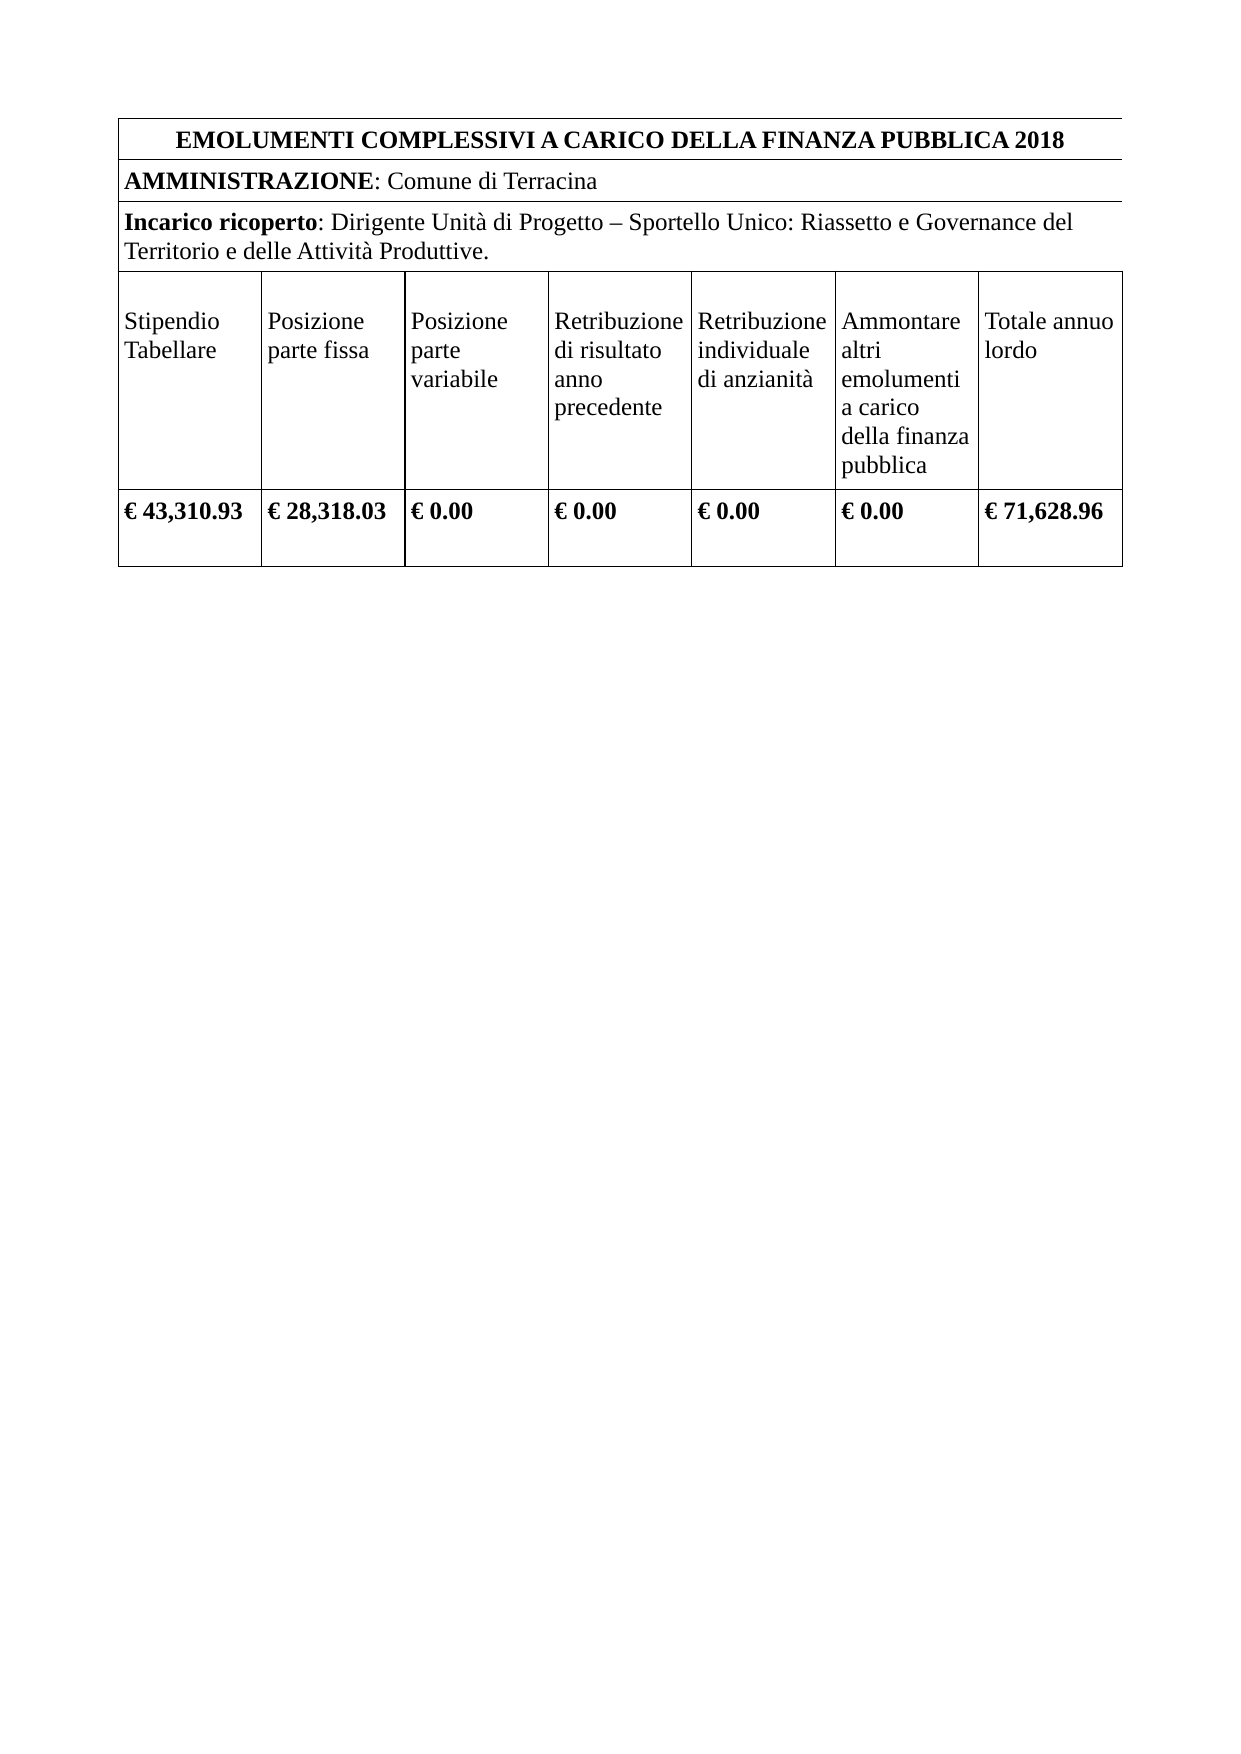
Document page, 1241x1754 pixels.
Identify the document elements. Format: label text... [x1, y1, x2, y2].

table_header EMOLUMENTI COMPLESSIVI A CARICO DELLA FINANZA PUBBLICA 2018 [119, 119, 1122, 159]
table_cell € 28.318,03 [262, 490, 404, 566]
table_cell Stipendio Tabellare [119, 272, 261, 489]
table_cell Retribuzione di risultato anno precedente [549, 272, 691, 489]
table_cell € 0,00 [549, 490, 691, 566]
table_cell Totale annuo lordo [979, 272, 1122, 489]
table_cell € 0,00 [836, 490, 978, 566]
table_cell Retribuzione individuale di anzianità [692, 272, 835, 489]
table_cell € 0,00 [692, 490, 835, 566]
table_cell Ammontare altri emolumenti a carico della finanza pubblica [836, 272, 978, 489]
table_cell € 0,00 [406, 490, 548, 566]
table_cell € 71.628,96 [979, 490, 1122, 566]
table_cell Posizione parte variabile [406, 272, 548, 489]
table_cell AMMINISTRAZIONE: Comune di Terracina [119, 160, 1122, 201]
table_cell Incarico ricoperto: Dirigente Unità di Progetto – Sportello Unico: Riassetto e Governance del Territorio e delle Attività Produttive. [119, 202, 1122, 271]
table_cell Posizione parte fissa [262, 272, 404, 489]
table_cell € 43.310,93 [119, 490, 261, 566]
